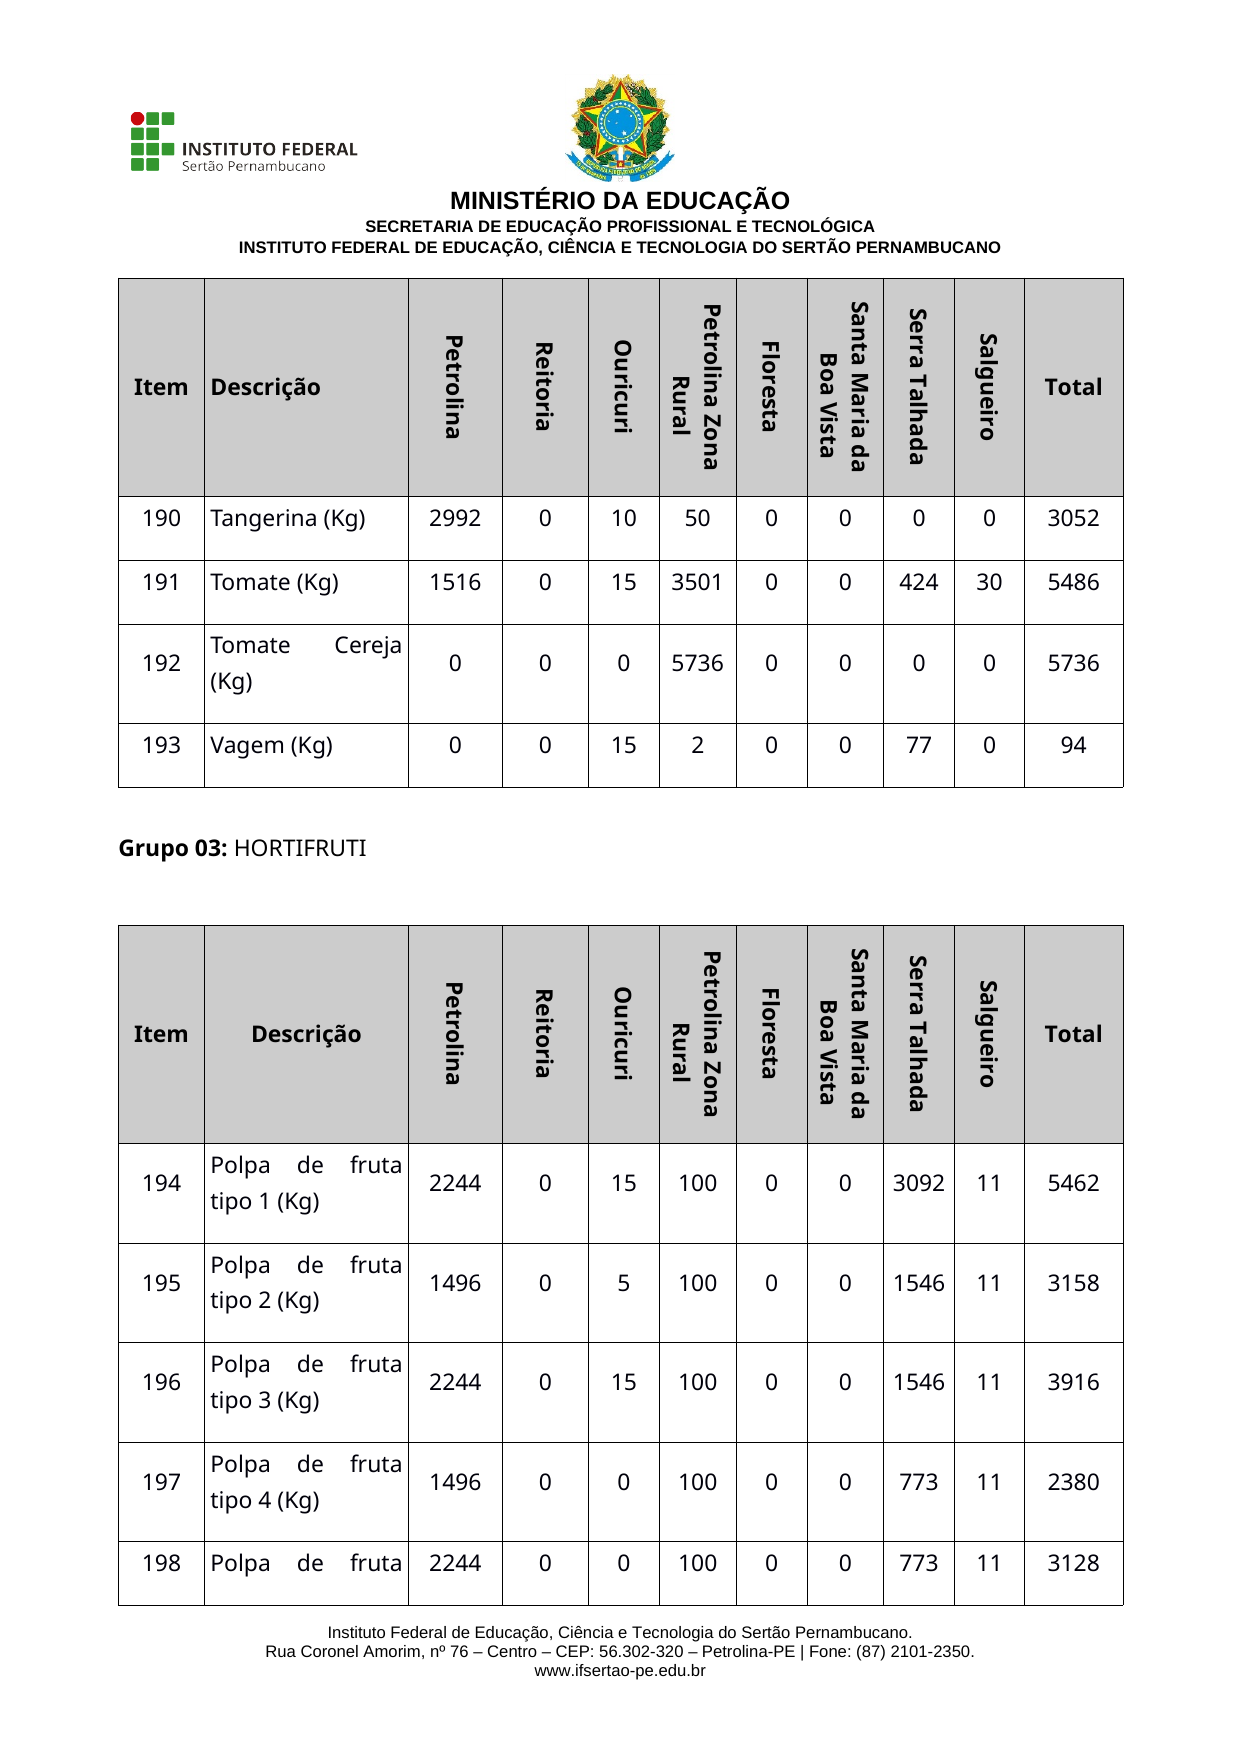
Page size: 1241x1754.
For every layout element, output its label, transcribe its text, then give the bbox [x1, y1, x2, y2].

table_cell 0 [808, 1244, 883, 1342]
table_header Item [119, 279, 204, 496]
table_cell 0 [737, 724, 807, 787]
table_cell 15 [589, 1144, 659, 1243]
table_cell 1516 [409, 561, 502, 623]
table_cell 0 [955, 497, 1024, 560]
table_header Salgueiro [955, 279, 1024, 496]
table_header Salgueiro [955, 926, 1024, 1143]
table_cell 191 [119, 561, 204, 623]
table_cell 0 [737, 1542, 807, 1605]
table_cell 100 [660, 1144, 736, 1243]
table_cell 0 [808, 497, 883, 560]
table_cell 11 [955, 1343, 1024, 1442]
table_cell 1546 [884, 1244, 954, 1342]
table_cell 0 [955, 625, 1024, 723]
table_cell 0 [737, 1144, 807, 1243]
table_cell Polpa de fruta tipo 2 (Kg) [205, 1244, 408, 1342]
table_cell 100 [660, 1542, 736, 1605]
table_cell Tomate (Kg) [205, 561, 408, 623]
table_cell 0 [503, 724, 588, 787]
table_cell 0 [737, 1343, 807, 1442]
table_cell 0 [884, 497, 954, 560]
table_cell Tomate Cereja (Kg) [205, 625, 408, 723]
table_header Descrição [205, 926, 408, 1143]
table_cell Polpa de fruta tipo 4 (Kg) [205, 1443, 408, 1541]
table_cell 0 [737, 1244, 807, 1342]
table_cell Polpa de fruta tipo 3 (Kg) [205, 1343, 408, 1442]
table_cell 3052 [1025, 497, 1123, 560]
table_cell 0 [503, 1343, 588, 1442]
table_cell 94 [1025, 724, 1123, 787]
table_cell 0 [808, 1542, 883, 1605]
table_header Santa Maria da Boa Vista [808, 279, 883, 496]
table_cell 3128 [1025, 1542, 1123, 1605]
table_cell 773 [884, 1542, 954, 1605]
table_cell 2 [660, 724, 736, 787]
table_cell 5462 [1025, 1144, 1123, 1243]
table_header Ouricuri [589, 926, 659, 1143]
table_header Petrolina Zona Rural [660, 279, 736, 496]
table_header Total [1025, 279, 1123, 496]
table_cell Tangerina (Kg) [205, 497, 408, 560]
table_cell 193 [119, 724, 204, 787]
table_header Petrolina [409, 279, 502, 496]
table_cell 2380 [1025, 1443, 1123, 1541]
table_cell 0 [737, 561, 807, 623]
table_cell 5 [589, 1244, 659, 1342]
table_cell 0 [589, 1542, 659, 1605]
table_cell 0 [808, 1443, 883, 1541]
table_cell 5736 [660, 625, 736, 723]
table_cell 30 [955, 561, 1024, 623]
table_cell 1496 [409, 1244, 502, 1342]
table_cell 195 [119, 1244, 204, 1342]
table_cell 0 [503, 497, 588, 560]
table_cell 0 [737, 497, 807, 560]
table_cell 424 [884, 561, 954, 623]
table_cell 11 [955, 1443, 1024, 1541]
table_cell 0 [955, 724, 1024, 787]
table_cell 192 [119, 625, 204, 723]
table_cell 3158 [1025, 1244, 1123, 1342]
table_header Floresta [737, 926, 807, 1143]
table_cell 0 [808, 625, 883, 723]
picture [130, 112, 358, 171]
table_header Santa Maria da Boa Vista [808, 926, 883, 1143]
table_header Reitoria [503, 279, 588, 496]
table_cell 100 [660, 1443, 736, 1541]
table_cell 2244 [409, 1144, 502, 1243]
table_header Floresta [737, 279, 807, 496]
table_cell 198 [119, 1542, 204, 1605]
table_cell 0 [589, 1443, 659, 1541]
table_cell 11 [955, 1144, 1024, 1243]
table_cell 0 [503, 625, 588, 723]
table_header Serra Talhada [884, 926, 954, 1143]
table_header Serra Talhada [884, 279, 954, 496]
table_cell 0 [808, 1343, 883, 1442]
table_cell 0 [884, 625, 954, 723]
table_cell 196 [119, 1343, 204, 1442]
table_cell 0 [808, 561, 883, 623]
table_cell 0 [808, 724, 883, 787]
table_cell 10 [589, 497, 659, 560]
table_cell 1496 [409, 1443, 502, 1541]
table_cell 2244 [409, 1343, 502, 1442]
table_header Petrolina Zona Rural [660, 926, 736, 1143]
table_cell 15 [589, 724, 659, 787]
table_header Item [119, 926, 204, 1143]
table_cell 100 [660, 1244, 736, 1342]
table_cell 773 [884, 1443, 954, 1541]
table_cell 194 [119, 1144, 204, 1243]
table_header Total [1025, 926, 1123, 1143]
picture [565, 74, 675, 182]
table_cell 0 [503, 1144, 588, 1243]
table_cell 15 [589, 561, 659, 623]
table_header Descrição [205, 279, 408, 496]
table_cell 3092 [884, 1144, 954, 1243]
table_cell 3916 [1025, 1343, 1123, 1442]
table_cell 0 [409, 625, 502, 723]
table_cell 0 [503, 1542, 588, 1605]
table_cell 0 [808, 1144, 883, 1243]
table_cell 0 [503, 1244, 588, 1342]
table_cell Polpa de fruta tipo 1 (Kg) [205, 1144, 408, 1243]
table_cell 2992 [409, 497, 502, 560]
table_cell 5486 [1025, 561, 1123, 623]
table_cell 11 [955, 1244, 1024, 1342]
table_cell 15 [589, 1343, 659, 1442]
table_cell Vagem (Kg) [205, 724, 408, 787]
table_cell 5736 [1025, 625, 1123, 723]
table_header Ouricuri [589, 279, 659, 496]
table_cell Polpa de fruta [205, 1542, 408, 1605]
table_cell 0 [503, 1443, 588, 1541]
table_cell 0 [503, 561, 588, 623]
table_cell 0 [409, 724, 502, 787]
table_cell 50 [660, 497, 736, 560]
table_header Reitoria [503, 926, 588, 1143]
table_cell 3501 [660, 561, 736, 623]
table_cell 190 [119, 497, 204, 560]
table_cell 0 [737, 1443, 807, 1541]
table_cell 77 [884, 724, 954, 787]
table_cell 1546 [884, 1343, 954, 1442]
list Grupo 03: HORTIFRUTI [118, 831, 1122, 863]
table_header Petrolina [409, 926, 502, 1143]
table_cell 0 [589, 625, 659, 723]
table_cell 2244 [409, 1542, 502, 1605]
table_cell 0 [737, 625, 807, 723]
table_cell 100 [660, 1343, 736, 1442]
table_cell 11 [955, 1542, 1024, 1605]
table_cell 197 [119, 1443, 204, 1541]
